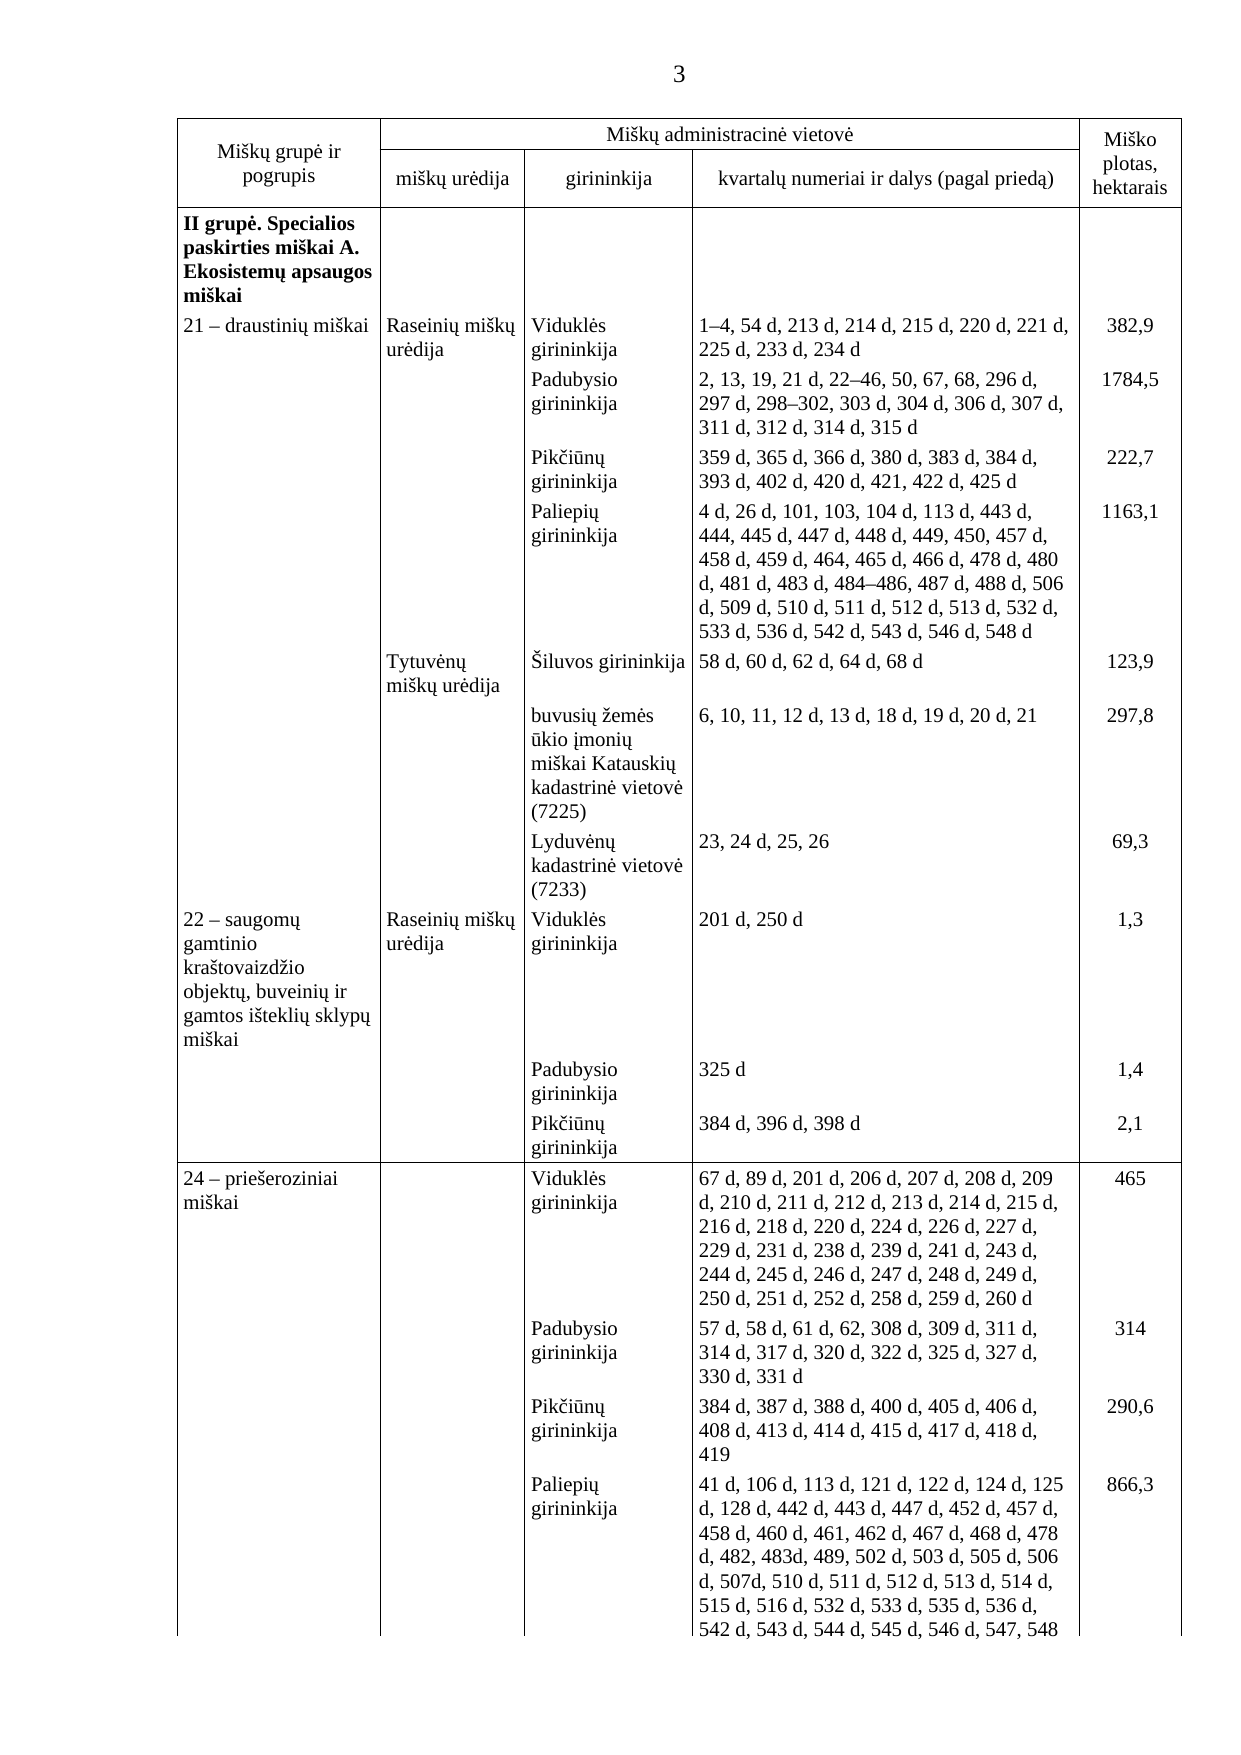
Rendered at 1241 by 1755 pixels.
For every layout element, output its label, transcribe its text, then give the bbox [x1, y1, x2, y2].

table_cell Padubysio girininkija [525, 1313, 692, 1391]
table_cell 6, 10, 11, 12 d, 13 d, 18 d, 19 d, 20 d, 21 [693, 700, 1079, 826]
table_cell Viduklės girininkija [525, 904, 692, 1054]
table_cell Šiluvos girininkija [525, 646, 692, 700]
table_cell [381, 826, 524, 904]
table_cell 314 [1080, 1313, 1181, 1391]
table_cell 384 d, 387 d, 388 d, 400 d, 405 d, 406 d, 408 d, 413 d, 414 d, 415 d, 417 d, 418 d, 419 [693, 1391, 1079, 1469]
table_cell 866,3 [1080, 1469, 1181, 1636]
table_cell 69,3 [1080, 826, 1181, 904]
table_cell Padubysio girininkija [525, 364, 692, 442]
table_cell [178, 1313, 380, 1391]
table_cell [693, 208, 1079, 310]
table_cell 1163,1 [1080, 496, 1181, 646]
table_cell 325 d [693, 1054, 1079, 1108]
table_cell [381, 1391, 524, 1469]
table_cell [178, 496, 380, 646]
table_cell 24 – priešeroziniai miškai [178, 1163, 380, 1313]
table_cell [381, 1163, 524, 1313]
table_cell 21 – draustinių miškai [178, 310, 380, 364]
table_cell Pikčiūnų girininkija [525, 1391, 692, 1469]
table_cell 1784,5 [1080, 364, 1181, 442]
table_cell [178, 1469, 380, 1636]
table_cell 67 d, 89 d, 201 d, 206 d, 207 d, 208 d, 209 d, 210 d, 211 d, 212 d, 213 d, 214 d, 215 d, 216 d, 218 d, 220 d, 224 d, 226 d, 227 d, 229 d, 231 d, 238 d, 239 d, 241 d, 243 d, 244 d, 245 d, 246 d, 247 d, 248 d, 249 d, 250 d, 251 d, 252 d, 258 d, 259 d, 260 d [693, 1163, 1079, 1313]
table_cell Pikčiūnų girininkija [525, 1108, 692, 1162]
table_cell 384 d, 396 d, 398 d [693, 1108, 1079, 1162]
table_cell Pikčiūnų girininkija [525, 442, 692, 496]
table_cell [178, 1054, 380, 1108]
table_cell [381, 1108, 524, 1162]
table_cell [381, 1313, 524, 1391]
table_cell girininkija [525, 150, 692, 207]
table_cell 1,4 [1080, 1054, 1181, 1108]
table_cell [381, 1469, 524, 1636]
table_cell [178, 700, 380, 826]
table_cell Padubysio girininkija [525, 1054, 692, 1108]
table_cell Tytuvėnų miškų urėdija [381, 646, 524, 700]
table_cell Lyduvėnų kadastrinė vietovė (7233) [525, 826, 692, 904]
table_cell 4 d, 26 d, 101, 103, 104 d, 113 d, 443 d, 444, 445 d, 447 d, 448 d, 449, 450, 457 d, 458 d, 459 d, 464, 465 d, 466 d, 478 d, 480 d, 481 d, 483 d, 484–486, 487 d, 488 d, 506 d, 509 d, 510 d, 511 d, 512 d, 513 d, 532 d, 533 d, 536 d, 542 d, 543 d, 546 d, 548 d [693, 496, 1079, 646]
table_cell [178, 442, 380, 496]
table_header Miškų grupė ir pogrupis [178, 119, 380, 207]
table_cell Viduklės girininkija [525, 1163, 692, 1313]
table_cell [381, 1054, 524, 1108]
table_cell 57 d, 58 d, 61 d, 62, 308 d, 309 d, 311 d, 314 d, 317 d, 320 d, 322 d, 325 d, 327 d, 330 d, 331 d [693, 1313, 1079, 1391]
table_header Miško plotas, hektarais [1080, 119, 1181, 207]
table_cell 2, 13, 19, 21 d, 22–46, 50, 67, 68, 296 d, 297 d, 298–302, 303 d, 304 d, 306 d, 307 d, 311 d, 312 d, 314 d, 315 d [693, 364, 1079, 442]
table_cell Raseinių miškų urėdija [381, 904, 524, 1054]
table_cell 297,8 [1080, 700, 1181, 826]
table_cell [178, 826, 380, 904]
table_cell [178, 1108, 380, 1162]
table_cell 1–4, 54 d, 213 d, 214 d, 215 d, 220 d, 221 d, 225 d, 233 d, 234 d [693, 310, 1079, 364]
table_cell [1080, 208, 1181, 310]
table_cell 22 – saugomų gamtinio kraštovaizdžio objektų, buveinių ir gamtos išteklių sklypų miškai [178, 904, 380, 1054]
table_cell Paliepių girininkija [525, 496, 692, 646]
table_cell 290,6 [1080, 1391, 1181, 1469]
table_cell II grupė. Specialios paskirties miškai A. Ekosistemų apsaugos miškai [178, 208, 380, 310]
table_cell [381, 442, 524, 496]
table_cell 23, 24 d, 25, 26 [693, 826, 1079, 904]
table_cell 359 d, 365 d, 366 d, 380 d, 383 d, 384 d, 393 d, 402 d, 420 d, 421, 422 d, 425 d [693, 442, 1079, 496]
table_cell [381, 364, 524, 442]
table_cell [381, 208, 524, 310]
table_cell miškų urėdija [381, 150, 524, 207]
table_cell [178, 364, 380, 442]
table_cell Paliepių girininkija [525, 1469, 692, 1636]
table_cell 2,1 [1080, 1108, 1181, 1162]
table_cell [178, 1391, 380, 1469]
table_cell Raseinių miškų urėdija [381, 310, 524, 364]
table_cell 123,9 [1080, 646, 1181, 700]
table_cell 382,9 [1080, 310, 1181, 364]
table_cell 58 d, 60 d, 62 d, 64 d, 68 d [693, 646, 1079, 700]
table_cell buvusių žemės ūkio įmonių miškai Katauskių kadastrinė vietovė (7225) [525, 700, 692, 826]
table_cell 41 d, 106 d, 113 d, 121 d, 122 d, 124 d, 125 d, 128 d, 442 d, 443 d, 447 d, 452 d, 457 d, 458 d, 460 d, 461, 462 d, 467 d, 468 d, 478 d, 482, 483d, 489, 502 d, 503 d, 505 d, 506 d, 507d, 510 d, 511 d, 512 d, 513 d, 514 d, 515 d, 516 d, 532 d, 533 d, 535 d, 536 d, 542 d, 543 d, 544 d, 545 d, 546 d, 547, 548 d, 549 d, 550 d, 551 [693, 1469, 1079, 1636]
table_cell kvartalų numeriai ir dalys (pagal priedą) [693, 150, 1079, 207]
table_cell [381, 496, 524, 646]
table_cell [381, 700, 524, 826]
table_cell 465 [1080, 1163, 1181, 1313]
table_cell [178, 646, 380, 700]
table_header Miškų administracinė vietovė [381, 119, 1079, 149]
table_cell 1,3 [1080, 904, 1181, 1054]
table_cell 201 d, 250 d [693, 904, 1079, 1054]
table_cell [525, 208, 692, 310]
table_cell Viduklės girininkija [525, 310, 692, 364]
table_cell 222,7 [1080, 442, 1181, 496]
